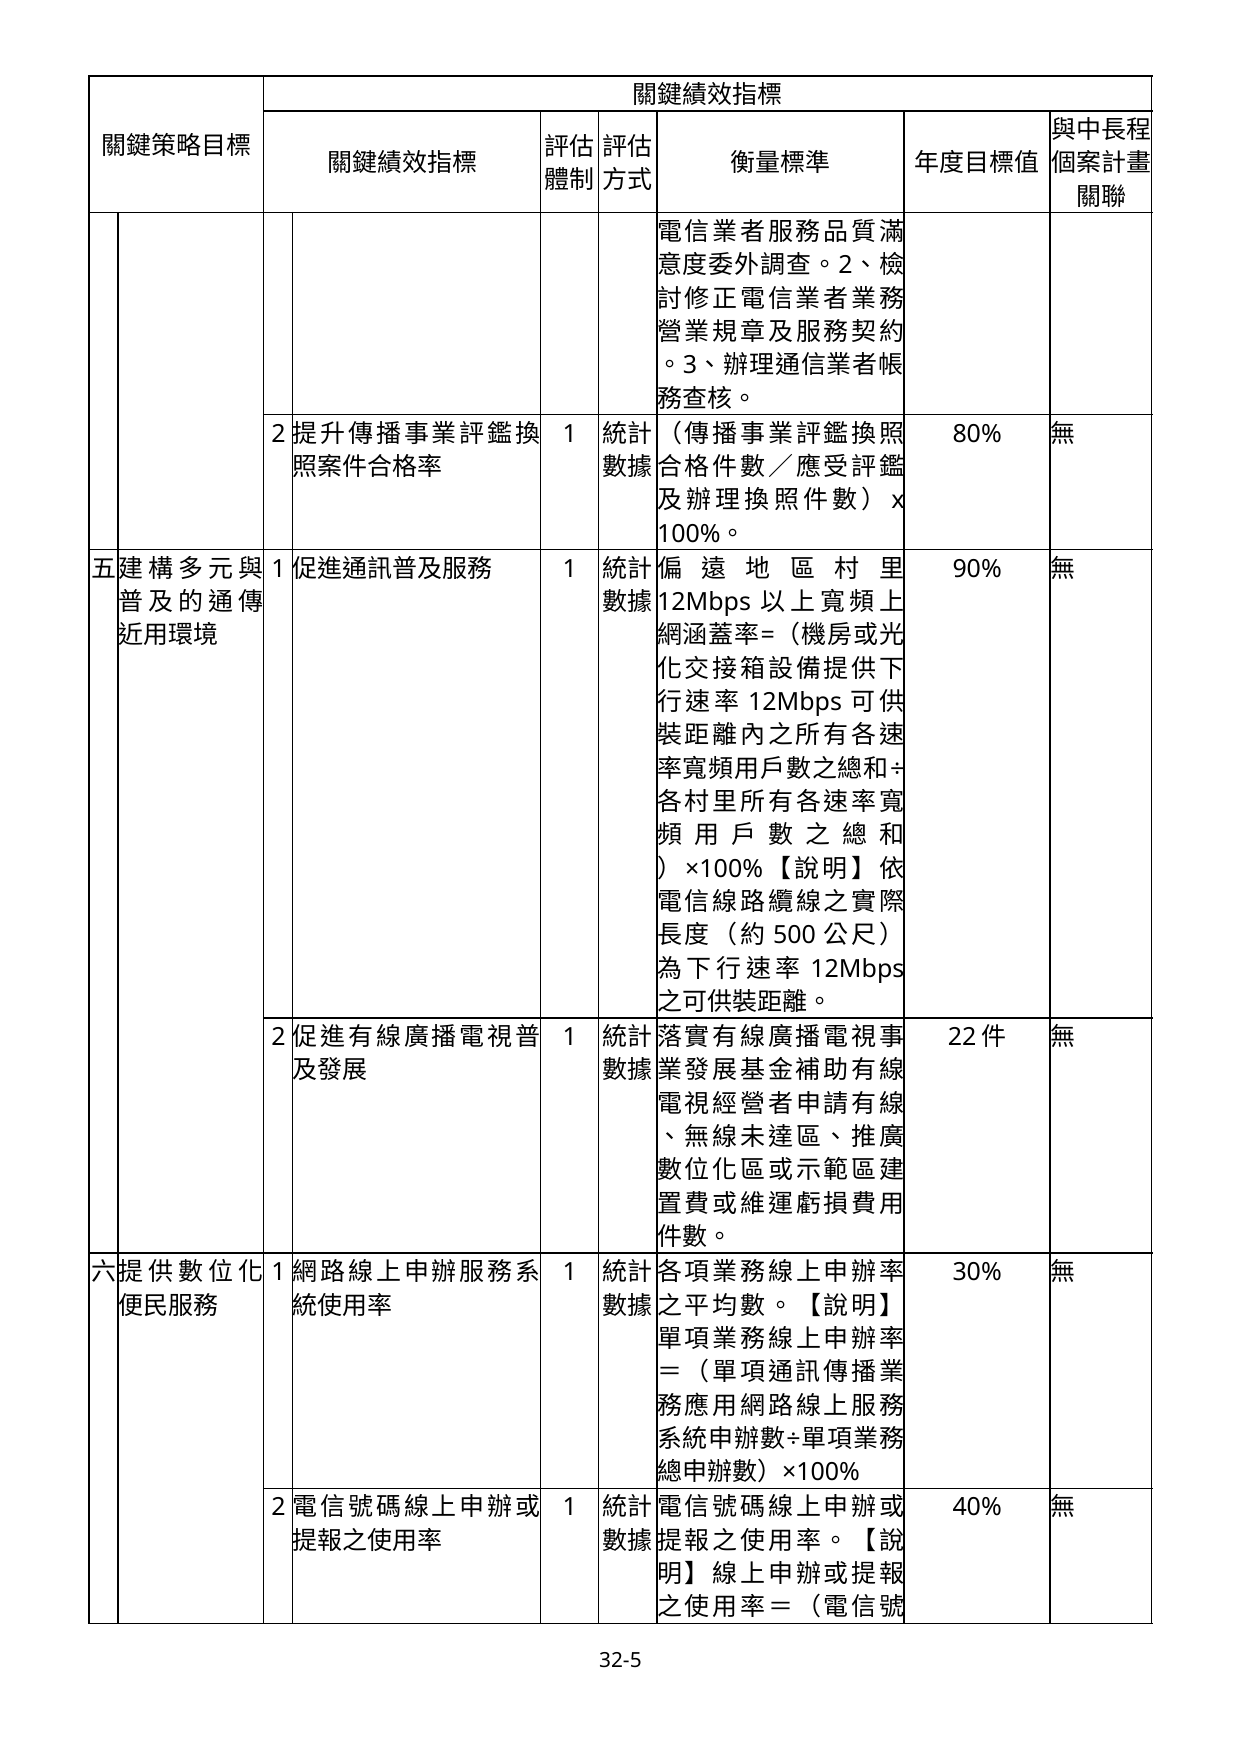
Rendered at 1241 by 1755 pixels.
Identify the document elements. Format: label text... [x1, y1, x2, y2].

table_cell 電信業者服務品質滿意度委外調查。2、檢討修正電信業者業務營業規章及服務契約。3、辦理通信業者帳務查核。 [658, 213, 903, 414]
table_cell 1 [541, 1019, 598, 1252]
table_cell 統計數據 [599, 1489, 656, 1622]
table_cell 提升傳播事業評鑑換照案件合格率 [293, 415, 540, 549]
table_cell 無 [1051, 1254, 1151, 1487]
table_cell 評估 方式 [599, 112, 656, 212]
table_cell 衡量標準 [658, 112, 903, 212]
table_cell 偏遠地區村里12Mbps以上寬頻上網涵蓋率=（機房或光化交接箱設備提供下行速率12Mbps可供裝距離內之所有各速率寬頻用戶數之總和÷各村里所有各速率寬頻用戶數之總和）×100%【說明】依電信線路纜線之實際長度（約500公尺）為下行速率12Mbps之可供裝距離。 [658, 550, 903, 1017]
table_cell 與中長程個案計畫關聯 [1051, 112, 1151, 212]
table_cell 90% [905, 550, 1049, 1017]
table_header 關鍵績效指標 [264, 77, 1151, 110]
table_cell 1 [541, 1254, 598, 1487]
table_cell 22件 [905, 1019, 1049, 1252]
table_cell 80% [905, 415, 1049, 549]
table_cell 關鍵績效指標 [264, 112, 540, 212]
table_cell 1 [264, 1254, 292, 1487]
table_cell 網路線上申辦服務系統使用率 [293, 1254, 540, 1487]
table_cell 年度目標值 [905, 112, 1049, 212]
table_cell 無 [1051, 415, 1151, 549]
table_cell 1 [541, 1489, 598, 1622]
table_cell 促進通訊普及服務 [293, 550, 540, 1017]
table_cell 六 [90, 1254, 117, 1622]
table_cell 1 [541, 415, 598, 549]
table_cell 統計數據 [599, 550, 656, 1017]
table_cell 1 [541, 550, 598, 1017]
table_cell 無 [1051, 1489, 1151, 1622]
table_cell [1051, 213, 1151, 414]
table_cell 2 [264, 415, 292, 549]
table_cell 2 [264, 1019, 292, 1252]
table_cell 無 [1051, 550, 1151, 1017]
table_cell 統計數據 [599, 1019, 656, 1252]
table_cell 1 [264, 550, 292, 1017]
table_cell [541, 213, 598, 414]
table_cell 五 [90, 550, 117, 1252]
table_cell 統計數據 [599, 1254, 656, 1487]
table_cell 無 [1051, 1019, 1151, 1252]
table_cell [599, 213, 656, 414]
table_cell 各項業務線上申辦率之平均數。【說明】單項業務線上申辦率＝（單項通訊傳播業務應用網路線上服務系統申辦數÷單項業務總申辦數）×100% [658, 1254, 903, 1487]
table_cell [293, 213, 540, 414]
table_cell 2 [264, 1489, 292, 1622]
table_cell 電信號碼線上申辦或提報之使用率。【說明】線上申辦或提報之使用率＝（電信號 [658, 1489, 903, 1622]
table_header 關鍵策略目標 [90, 77, 263, 212]
table_cell [905, 213, 1049, 414]
table_cell 落實有線廣播電視事業發展基金補助有線電視經營者申請有線、無線未達區、推廣數位化區或示範區建置費或維運虧損費用件數。 [658, 1019, 903, 1252]
table_cell 提供數位化便民服務 [119, 1254, 263, 1622]
table_cell [264, 213, 292, 414]
table_cell 電信號碼線上申辦或提報之使用率 [293, 1489, 540, 1622]
table_cell （傳播事業評鑑換照合格件數／應受評鑑及辦理換照件數）x 100%。 [658, 415, 903, 549]
table_cell 促進有線廣播電視普及發展 [293, 1019, 540, 1252]
table_cell 建構多元與普及的通傳近用環境 [119, 550, 263, 1252]
table_cell 保護消費者 [119, 213, 263, 549]
table_cell 40% [905, 1489, 1049, 1622]
table_cell 30% [905, 1254, 1049, 1487]
table_cell 四 [90, 213, 117, 549]
table_cell 統計數據 [599, 415, 656, 549]
table_cell 評估 體制 [541, 112, 598, 212]
